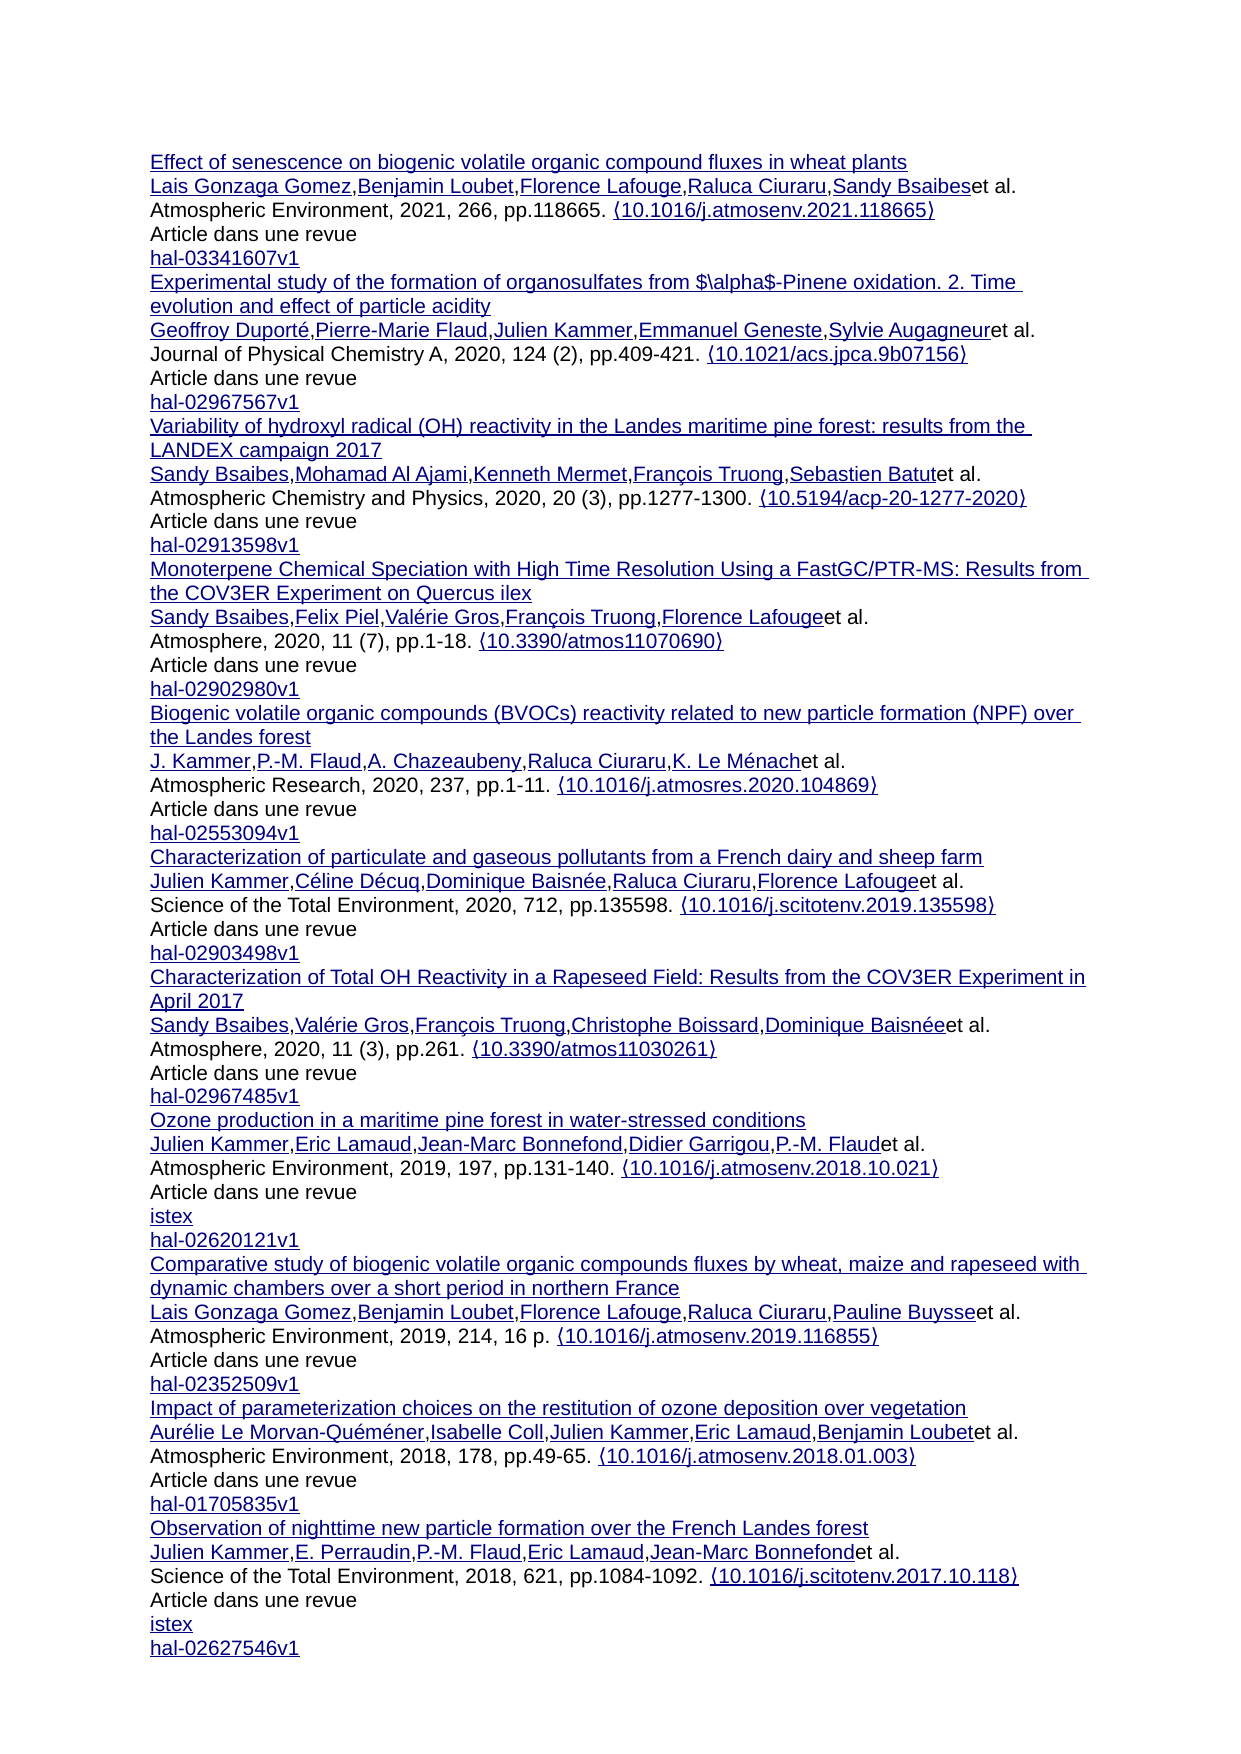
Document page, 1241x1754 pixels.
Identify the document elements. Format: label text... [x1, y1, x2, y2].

table_cell Observation of nighttime new particle formation over the French Landes forest Julien Kammer,E. Perraudin,P.-M. Flaud,Eric Lamaud,Jean-Marc Bonnefondet al. Science of the Total Environment, 2018, 621, pp.1084-1092. ⟨10.1016/j.scitotenv.2017.10.118⟩ Article dans une revue istex hal-02627546v1 [150, 1516, 1090, 1659]
table_cell Variability of hydroxyl radical (OH) reactivity in the Landes maritime pine forest: results from the LANDEX campaign 2017 Sandy Bsaibes,Mohamad Al Ajami,Kenneth Mermet,François Truong,Sebastien Batutet al. Atmospheric Chemistry and Physics, 2020, 20 (3), pp.1277-1300. ⟨10.5194/acp-20-1277-2020⟩ Article dans une revue hal-02913598v1 [150, 414, 1090, 557]
table_cell Comparative study of biogenic volatile organic compounds fluxes by wheat, maize and rapeseed with dynamic chambers over a short period in northern France Lais Gonzaga Gomez,Benjamin Loubet,Florence Lafouge,Raluca Ciuraru,Pauline Buysseet al. Atmospheric Environment, 2019, 214, 16 p. ⟨10.1016/j.atmosenv.2019.116855⟩ Article dans une revue hal-02352509v1 [150, 1252, 1090, 1396]
table_cell Ozone production in a maritime pine forest in water-stressed conditions Julien Kammer,Eric Lamaud,Jean-Marc Bonnefond,Didier Garrigou,P.-M. Flaudet al. Atmospheric Environment, 2019, 197, pp.131-140. ⟨10.1016/j.atmosenv.2018.10.021⟩ Article dans une revue istex hal-02620121v1 [150, 1108, 1090, 1252]
table_cell Monoterpene Chemical Speciation with High Time Resolution Using a FastGC/PTR-MS: Results from the COV3ER Experiment on Quercus ilex Sandy Bsaibes,Felix Piel,Valérie Gros,François Truong,Florence Lafougeet al. Atmosphere, 2020, 11 (7), pp.1-18. ⟨10.3390/atmos11070690⟩ Article dans une revue hal-02902980v1 [150, 557, 1090, 701]
table_cell Biogenic volatile organic compounds (BVOCs) reactivity related to new particle formation (NPF) over the Landes forest J. Kammer,P.-M. Flaud,A. Chazeaubeny,Raluca Ciuraru,K. Le Ménachet al. Atmospheric Research, 2020, 237, pp.1-11. ⟨10.1016/j.atmosres.2020.104869⟩ Article dans une revue hal-02553094v1 [150, 701, 1090, 845]
table_cell Impact of parameterization choices on the restitution of ozone deposition over vegetation Aurélie Le Morvan-Quéméner,Isabelle Coll,Julien Kammer,Eric Lamaud,Benjamin Loubetet al. Atmospheric Environment, 2018, 178, pp.49-65. ⟨10.1016/j.atmosenv.2018.01.003⟩ Article dans une revue hal-01705835v1 [150, 1396, 1090, 1516]
table_cell Experimental study of the formation of organosulfates from $\alpha$-Pinene oxidation. 2. Time evolution and effect of particle acidity Geoffroy Duporté,Pierre-Marie Flaud,Julien Kammer,Emmanuel Geneste,Sylvie Augagneuret al. Journal of Physical Chemistry A, 2020, 124 (2), pp.409-421. ⟨10.1021/acs.jpca.9b07156⟩ Article dans une revue hal-02967567v1 [150, 270, 1090, 413]
table_cell Characterization of Total OH Reactivity in a Rapeseed Field: Results from the COV3ER Experiment in April 2017 Sandy Bsaibes,Valérie Gros,François Truong,Christophe Boissard,Dominique Baisnéeet al. Atmosphere, 2020, 11 (3), pp.261. ⟨10.3390/atmos11030261⟩ Article dans une revue hal-02967485v1 [150, 965, 1090, 1108]
table_cell Effect of senescence on biogenic volatile organic compound fluxes in wheat plants Lais Gonzaga Gomez,Benjamin Loubet,Florence Lafouge,Raluca Ciuraru,Sandy Bsaibeset al. Atmospheric Environment, 2021, 266, pp.118665. ⟨10.1016/j.atmosenv.2021.118665⟩ Article dans une revue hal-03341607v1 [150, 150, 1090, 270]
table_cell Characterization of particulate and gaseous pollutants from a French dairy and sheep farm Julien Kammer,Céline Décuq,Dominique Baisnée,Raluca Ciuraru,Florence Lafougeet al. Science of the Total Environment, 2020, 712, pp.135598. ⟨10.1016/j.scitotenv.2019.135598⟩ Article dans une revue hal-02903498v1 [150, 845, 1090, 964]
